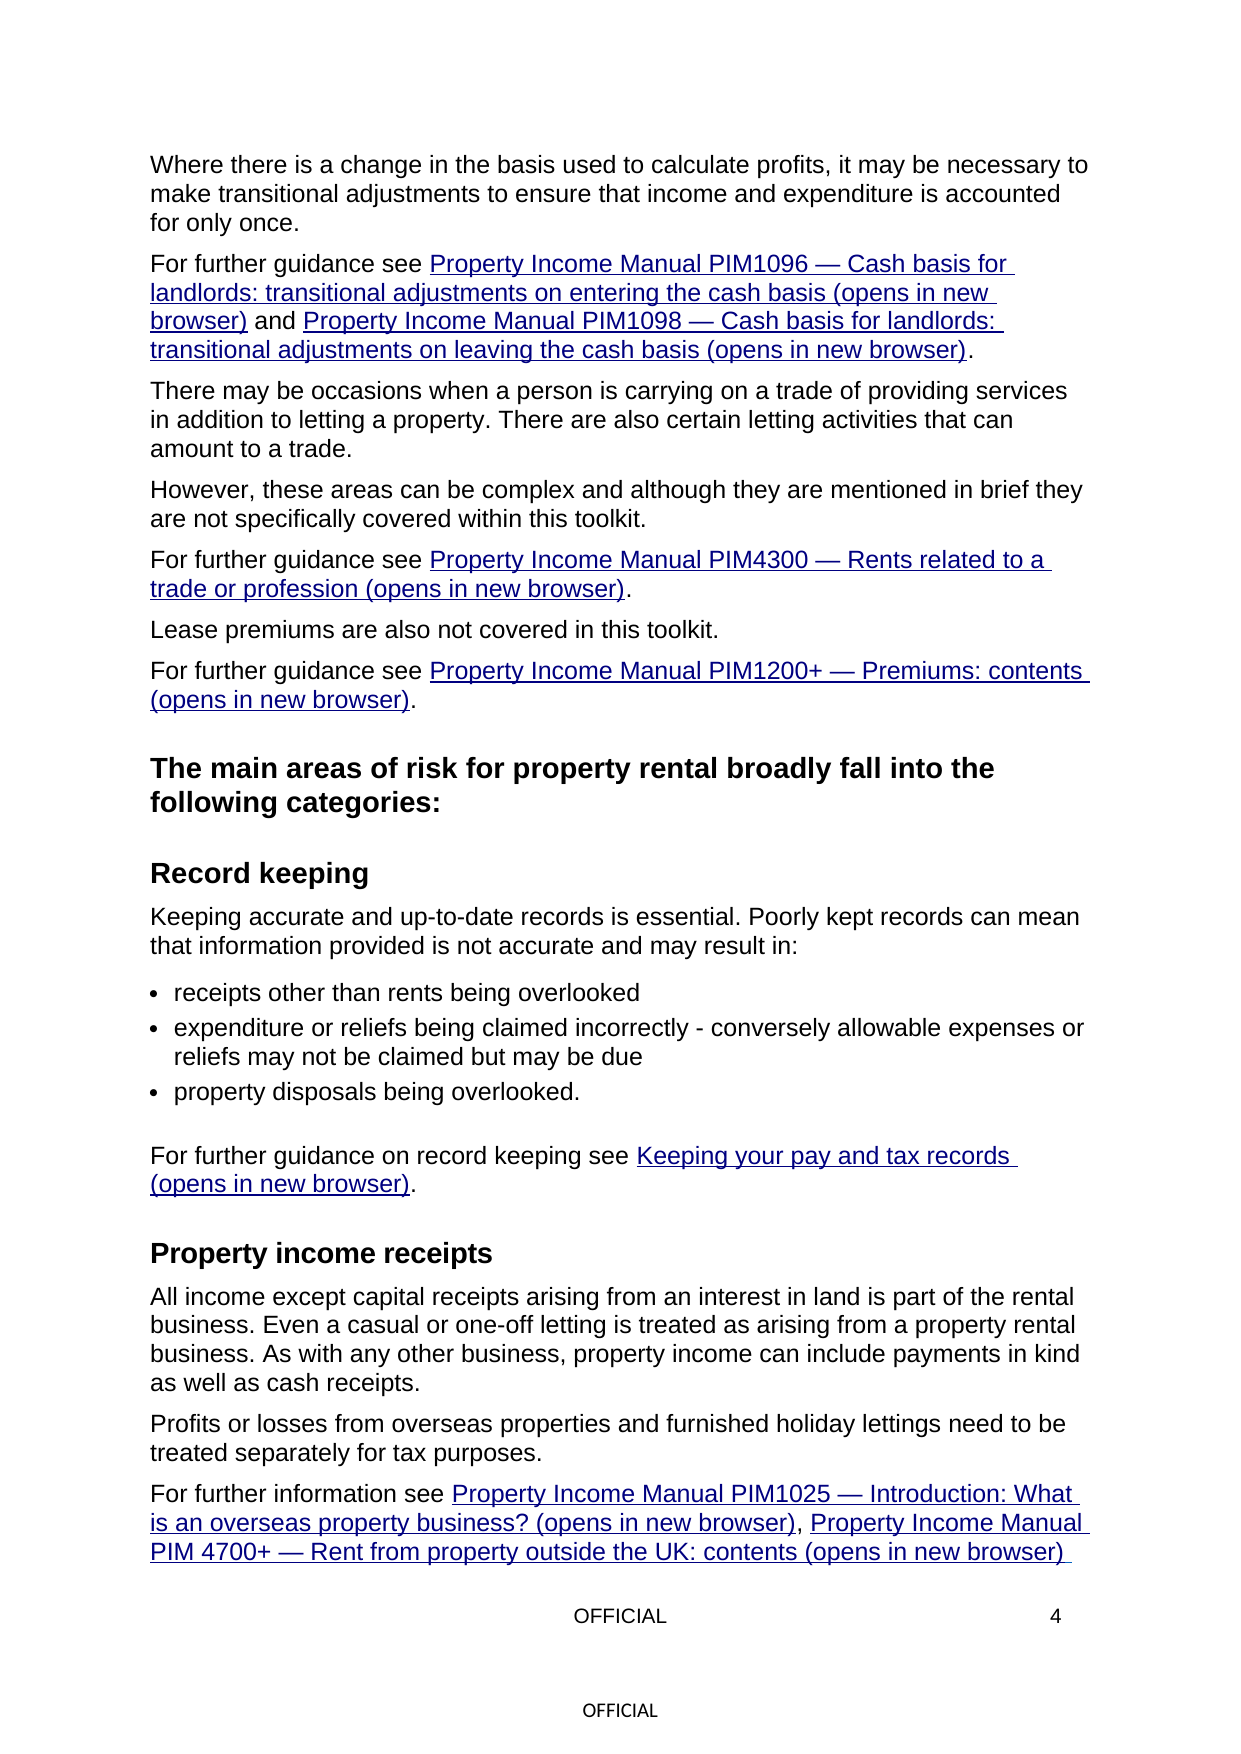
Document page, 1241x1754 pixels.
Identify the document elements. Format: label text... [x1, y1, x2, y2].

text For further guidance see Property Income Manual PIM1096 — Cash basis for landlords: transitional adjustments on entering the cash basis (opens in new browser) and Property Income Manual PIM1098 — Cash basis for landlords: transitional adjustments on leaving the cash basis (opens in new browser). [150, 249, 1090, 364]
text However, these areas can be complex and although they are mentioned in brief they are not specifically covered within this toolkit. [150, 475, 1090, 532]
subtitle Property income receipts [150, 1236, 1090, 1269]
text For further information see Property Income Manual PIM1025 — Introduction: What is an overseas property business? (opens in new browser), Property Income Manual PIM 4700+ — Rent from property outside the UK: contents (opens in new browser) [150, 1479, 1090, 1565]
text All income except capital receipts arising from an interest in land is part of the rental business. Even a casual or one-off letting is treated as arising from a property rental business. As with any other business, property income can include payments in kind as well as cash receipts. [150, 1282, 1090, 1397]
text For further guidance on record keeping see Keeping your pay and tax records (opens in new browser). [150, 1141, 1090, 1198]
list receipts other than rents being overlooked [150, 978, 1090, 1007]
subtitle The main areas of risk for property rental broadly fall into the following categories: [150, 751, 1090, 818]
text Where there is a change in the basis used to calculate profits, it may be necessary to make transitional adjustments to ensure that income and expenditure is accounted for only once. [150, 150, 1090, 236]
text Lease premiums are also not covered in this toolkit. [150, 615, 1090, 644]
list property disposals being overlooked. [150, 1077, 1090, 1106]
list expenditure or reliefs being claimed incorrectly - conversely allowable expenses or reliefs may not be claimed but may be due [150, 1013, 1090, 1071]
text Profits or losses from overseas properties and furnished holiday lettings need to be treated separately for tax purposes. [150, 1409, 1090, 1467]
text For further guidance see Property Income Manual PIM1200+ — Premiums: contents (opens in new browser). [150, 656, 1090, 714]
subtitle Record keeping [150, 856, 1090, 889]
text For further guidance see Property Income Manual PIM4300 — Rents related to a trade or profession (opens in new browser). [150, 545, 1090, 602]
text Keeping accurate and up-to-date records is essential. Poorly kept records can mean that information provided is not accurate and may result in: [150, 902, 1090, 959]
text There may be occasions when a person is carrying on a trade of providing services in addition to letting a property. There are also certain letting activities that can amount to a trade. [150, 376, 1090, 462]
